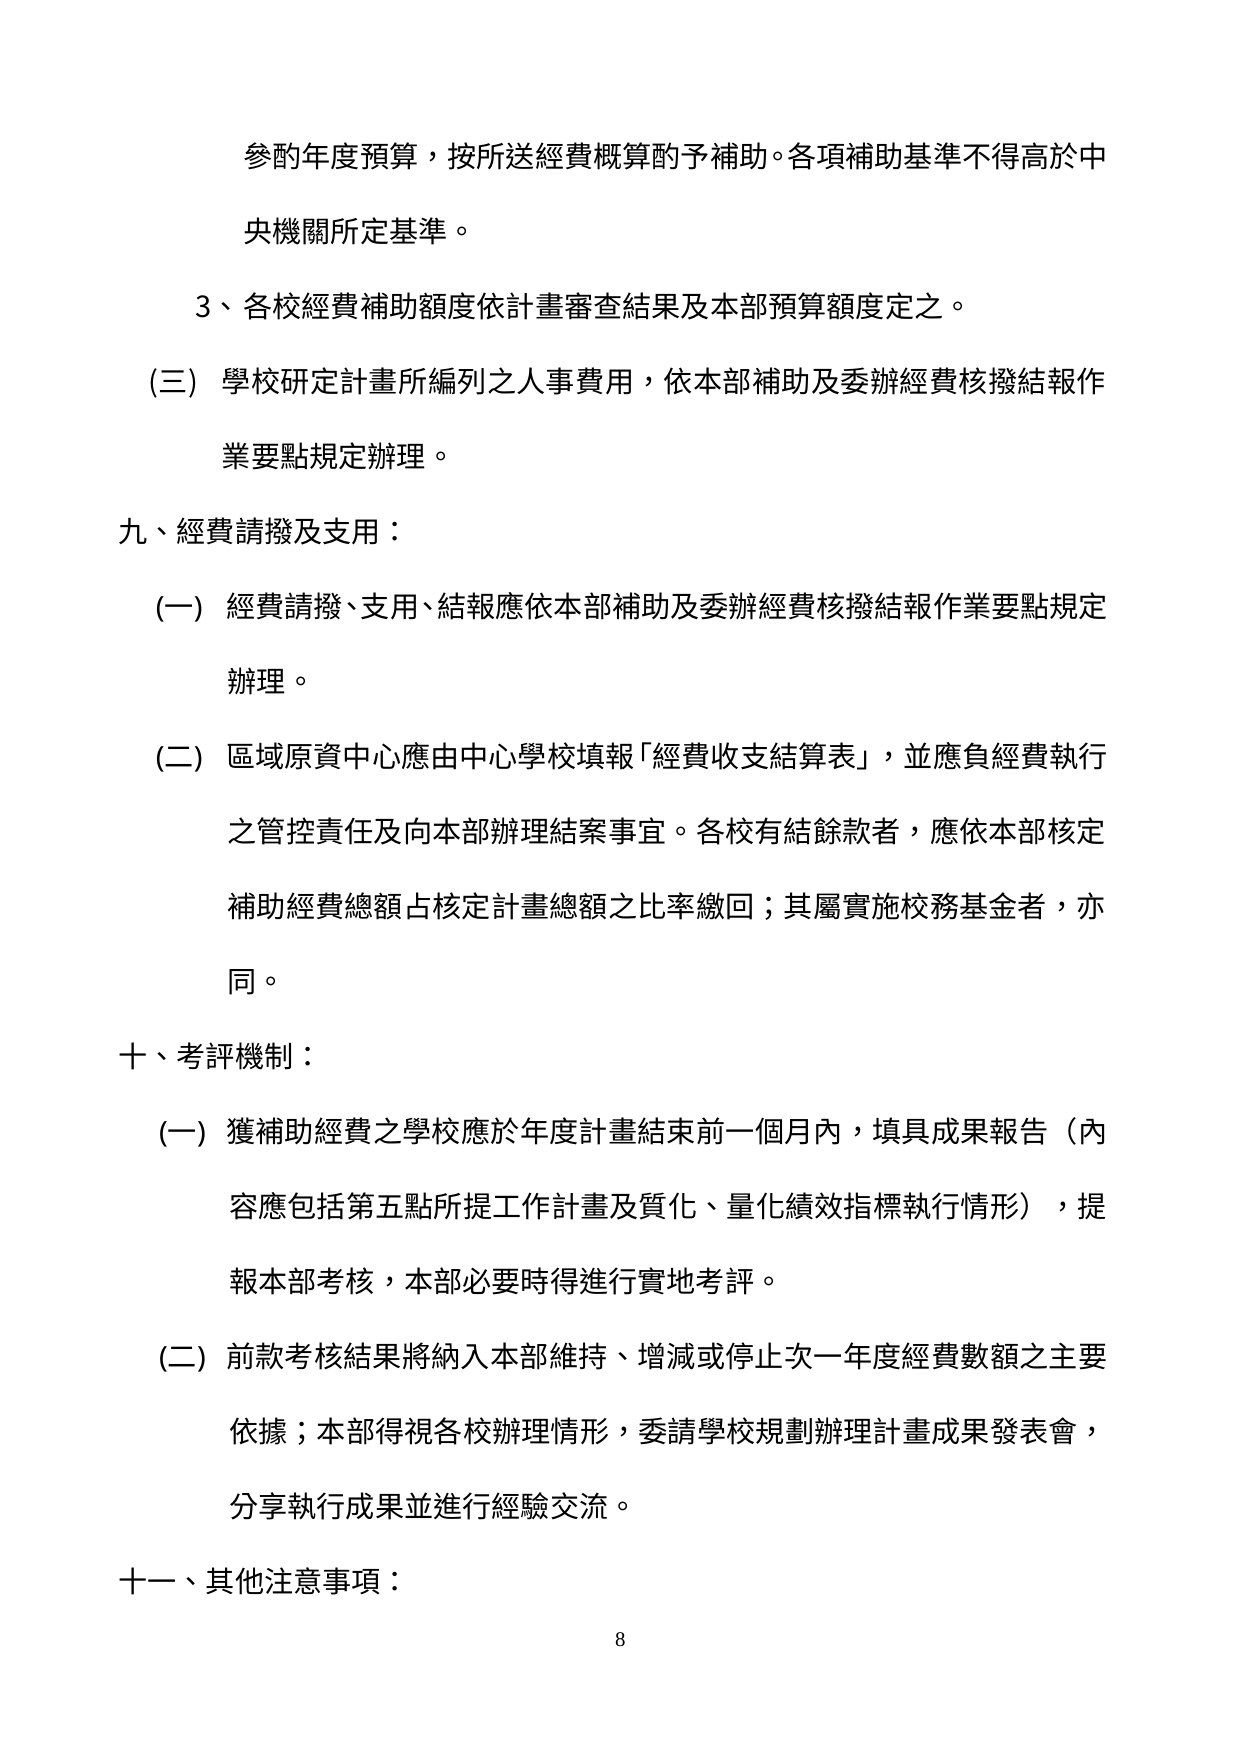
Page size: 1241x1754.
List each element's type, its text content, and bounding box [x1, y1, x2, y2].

list 經費請撥、支用、結報應依本部補助及委辦經費核撥結報作業要點規定辦理。 [156, 567, 1108, 717]
list 參酌年度預算，按所送經費概算酌予補助。各項補助基準不得高於中央機關所定基準。 [195, 117, 1108, 267]
list 各校經費補助額度依計畫審查結果及本部預算額度定之。 [195, 267, 1108, 342]
list 前款考核結果將納入本部維持、增減或停止次一年度經費數額之主要依據；本部得視各校辦理情形，委請學校規劃辦理計畫成果發表會，分享執行成果並進行經驗交流。 [159, 1317, 1108, 1542]
list 十、考評機制： [118, 1017, 1108, 1092]
list 學校研定計畫所編列之人事費用，依本部補助及委辦經費核撥結報作業要點規定辦理。 [149, 342, 1108, 492]
list 九、經費請撥及支用： [118, 492, 1108, 567]
list 區域原資中心應由中心學校填報「經費收支結算表」，並應負經費執行之管控責任及向本部辦理結案事宜。各校有結餘款者，應依本部核定補助經費總額占核定計畫總額之比率繳回；其屬實施校務基金者，亦同。 [156, 717, 1108, 1017]
list 獲補助經費之學校應於年度計畫結束前一個月內，填具成果報告（內容應包括第五點所提工作計畫及質化、量化績效指標執行情形），提報本部考核，本部必要時得進行實地考評。 [159, 1092, 1108, 1317]
list 十一、其他注意事項： [118, 1542, 1108, 1617]
